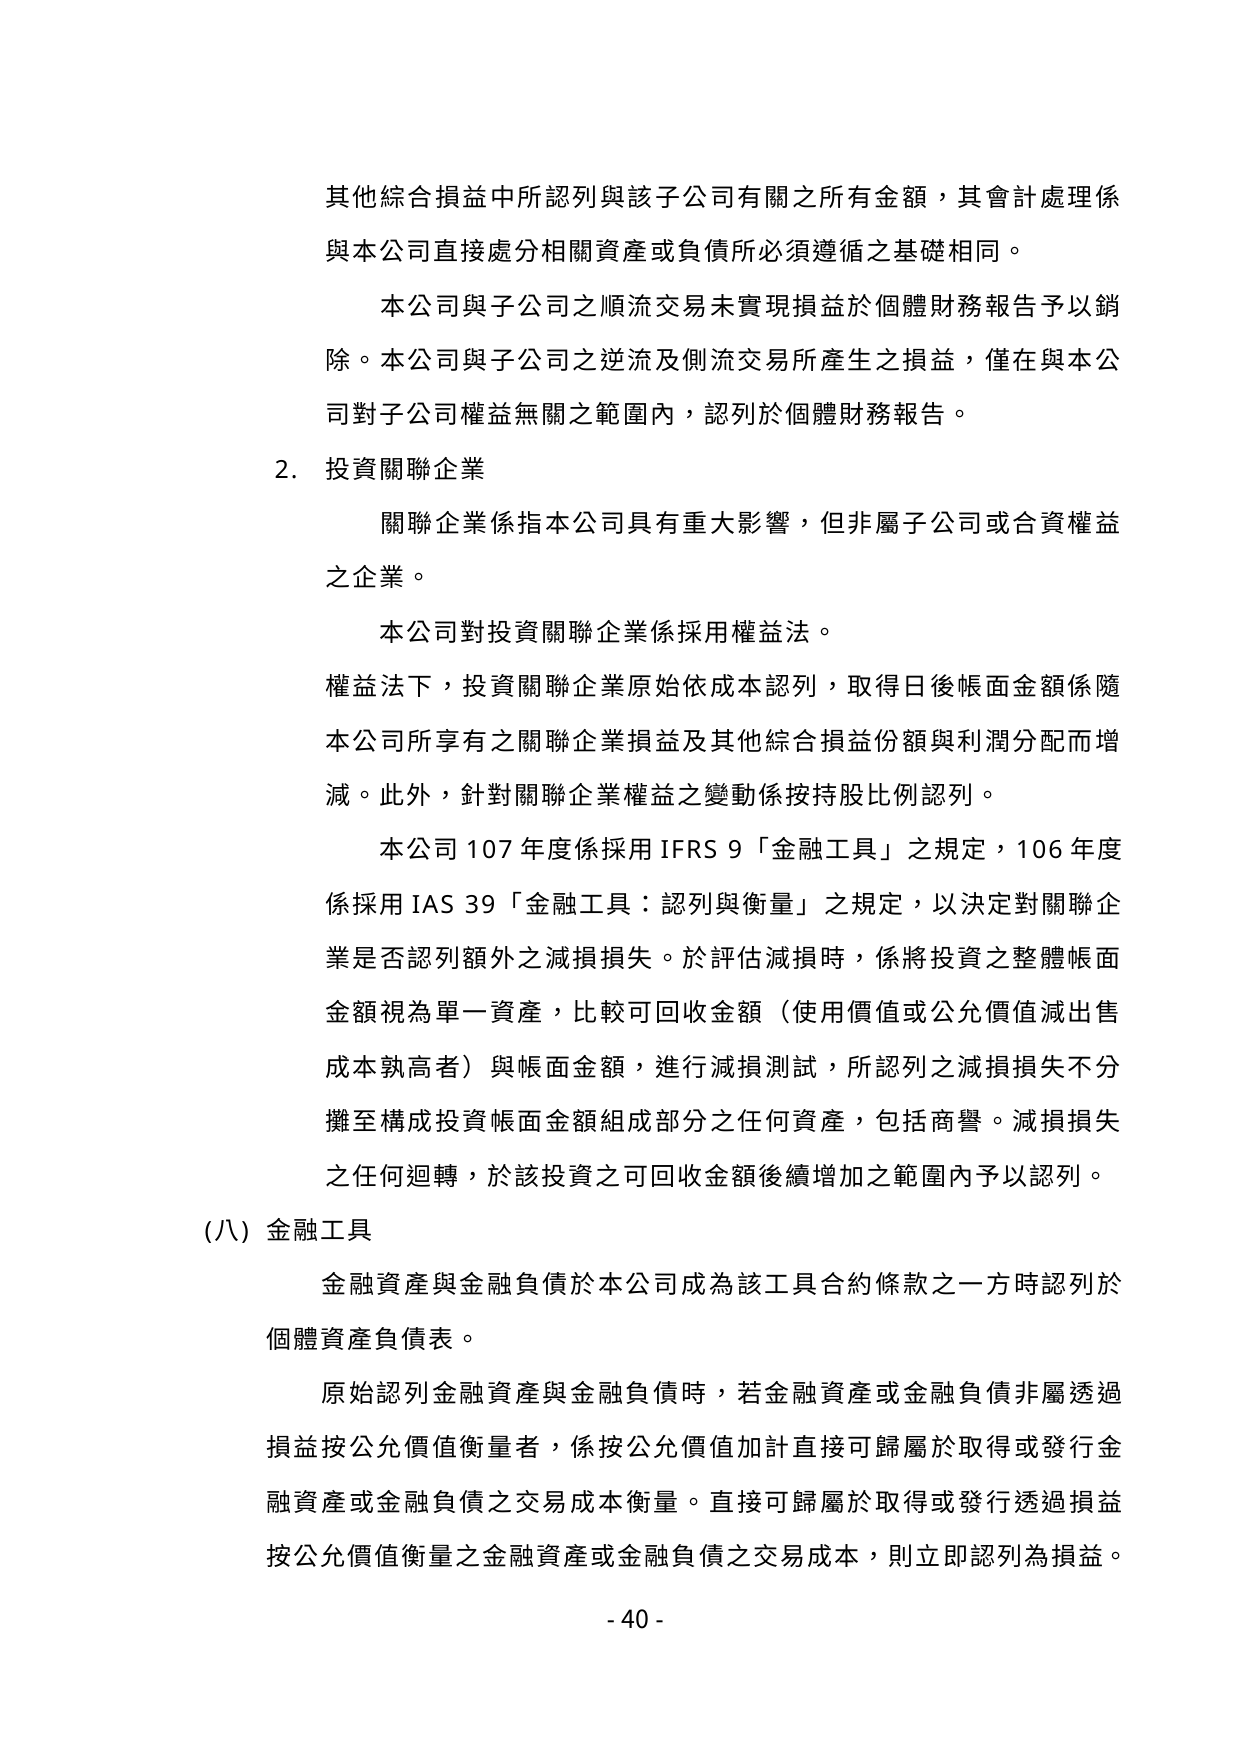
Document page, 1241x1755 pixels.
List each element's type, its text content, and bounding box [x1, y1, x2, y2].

text 關聯企業係指本公司具有重大影響，但非屬子公司或合資權益之企業。 [325, 503, 1122, 594]
text 2. 投資關聯企業 [266, 449, 1122, 485]
text 權益法下，投資關聯企業原始依成本認列，取得日後帳面金額係隨本公司所享有之關聯企業損益及其他綜合損益份額與利潤分配而增減。此外，針對關聯企業權益之變動係按持股比例認列。 [325, 667, 1122, 812]
text 本公司對投資關聯企業係採用權益法。 [325, 612, 1122, 648]
text 本公司與子公司之順流交易未實現損益於個體財務報告予以銷除。本公司與子公司之逆流及側流交易所產生之損益，僅在與本公司對子公司權益無關之範圍內，認列於個體財務報告。 [325, 286, 1122, 431]
text 其他綜合損益中所認列與該子公司有關之所有金額，其會計處理係與本公司直接處分相關資產或負債所必須遵循之基礎相同。 [325, 177, 1122, 268]
text 本公司107年度係採用IFRS 9「金融工具」之規定，106年度係採用IAS 39「金融工具：認列與衡量」之規定，以決定對關聯企業是否認列額外之減損損失。於評估減損時，係將投資之整體帳面金額視為單一資產，比較可回收金額（使用價值或公允價值減出售成本孰高者）與帳面金額，進行減損測試，所認列之減損損失不分攤至構成投資帳面金額組成部分之任何資產，包括商譽。減損損失之任何迴轉，於該投資之可回收金額後續增加之範圍內予以認列。 [325, 830, 1122, 1192]
text 原始認列金融資產與金融負債時，若金融資產或金融負債非屬透過損益按公允價值衡量者，係按公允價值加計直接可歸屬於取得或發行金融資產或金融負債之交易成本衡量。直接可歸屬於取得或發行透過損益按公允價值衡量之金融資產或金融負債之交易成本，則立即認列為損益。 [266, 1373, 1122, 1573]
text (八) 金融工具 [177, 1210, 1122, 1247]
text 金融資產與金融負債於本公司成為該工具合約條款之一方時認列於個體資產負債表。 [266, 1265, 1122, 1355]
